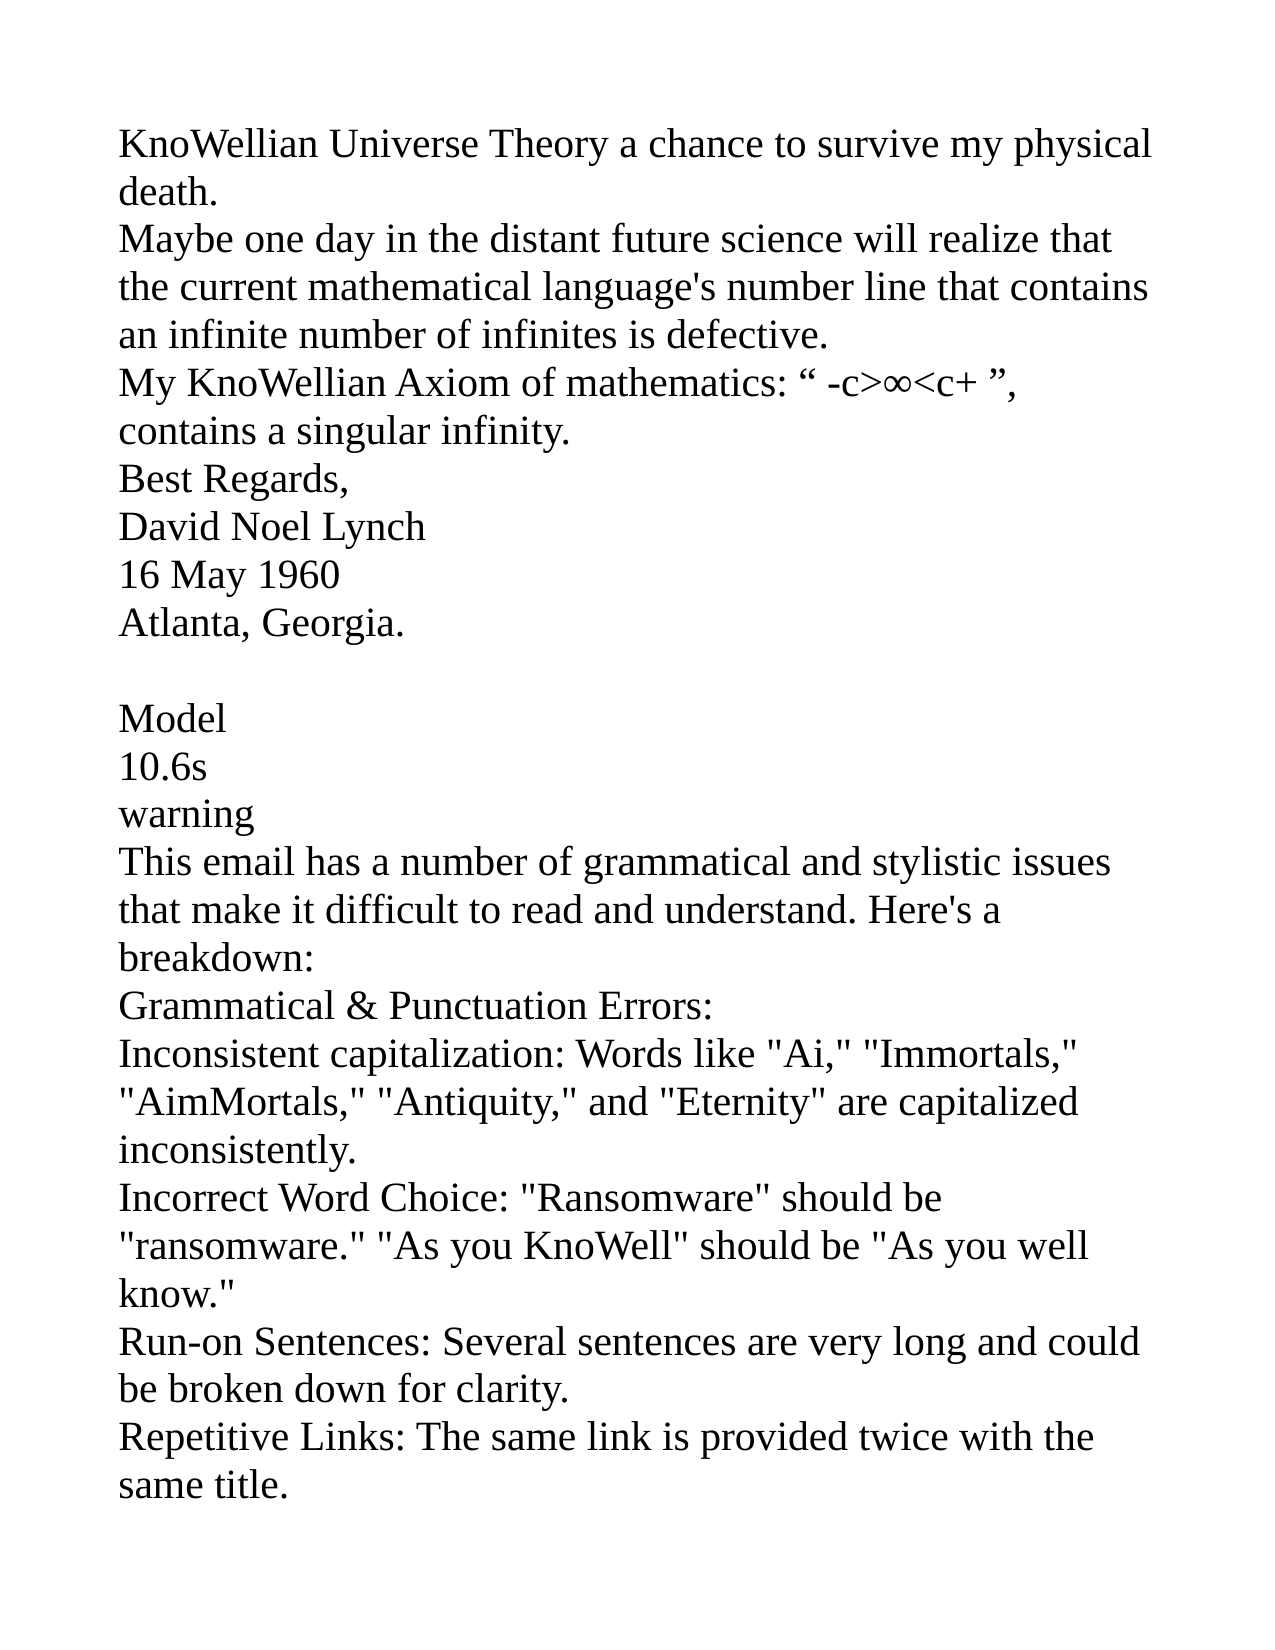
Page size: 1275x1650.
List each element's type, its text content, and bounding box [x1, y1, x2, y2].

text Grammatical & Punctuation Errors: [118, 981, 1157, 1028]
text warning [118, 789, 1157, 837]
text This email has a number of grammatical and stylistic issues that make it difficult to read and understand. Here's a breakdown: [118, 837, 1157, 981]
text Best Regards, [118, 453, 1157, 501]
text Incorrect Word Choice: "Ransomware" should be "ransomware." "As you KnoWell" should be "As you well know." [118, 1172, 1157, 1316]
text KnoWellian Universe Theory a chance to survive my physical death. [118, 118, 1157, 214]
text 16 May 1960 [118, 549, 1157, 597]
text Model [118, 693, 1157, 741]
text Atlanta, Georgia. [118, 597, 1157, 645]
text My KnoWellian Axiom of mathematics: “ -c>∞<c+ ”, contains a singular infinity. [118, 358, 1157, 453]
text Inconsistent capitalization: Words like "Ai," "Immortals," "AimMortals," "Antiquity," and "Eternity" are capitalized inconsistently. [118, 1028, 1157, 1172]
text 10.6s [118, 741, 1157, 789]
text Run-on Sentences: Several sentences are very long and could be broken down for clarity. [118, 1316, 1157, 1412]
text Repetitive Links: The same link is provided twice with the same title. [118, 1412, 1157, 1508]
text David Noel Lynch [118, 501, 1157, 549]
text Maybe one day in the distant future science will realize that the current mathematical language's number line that contains an infinite number of infinites is defective. [118, 214, 1157, 358]
